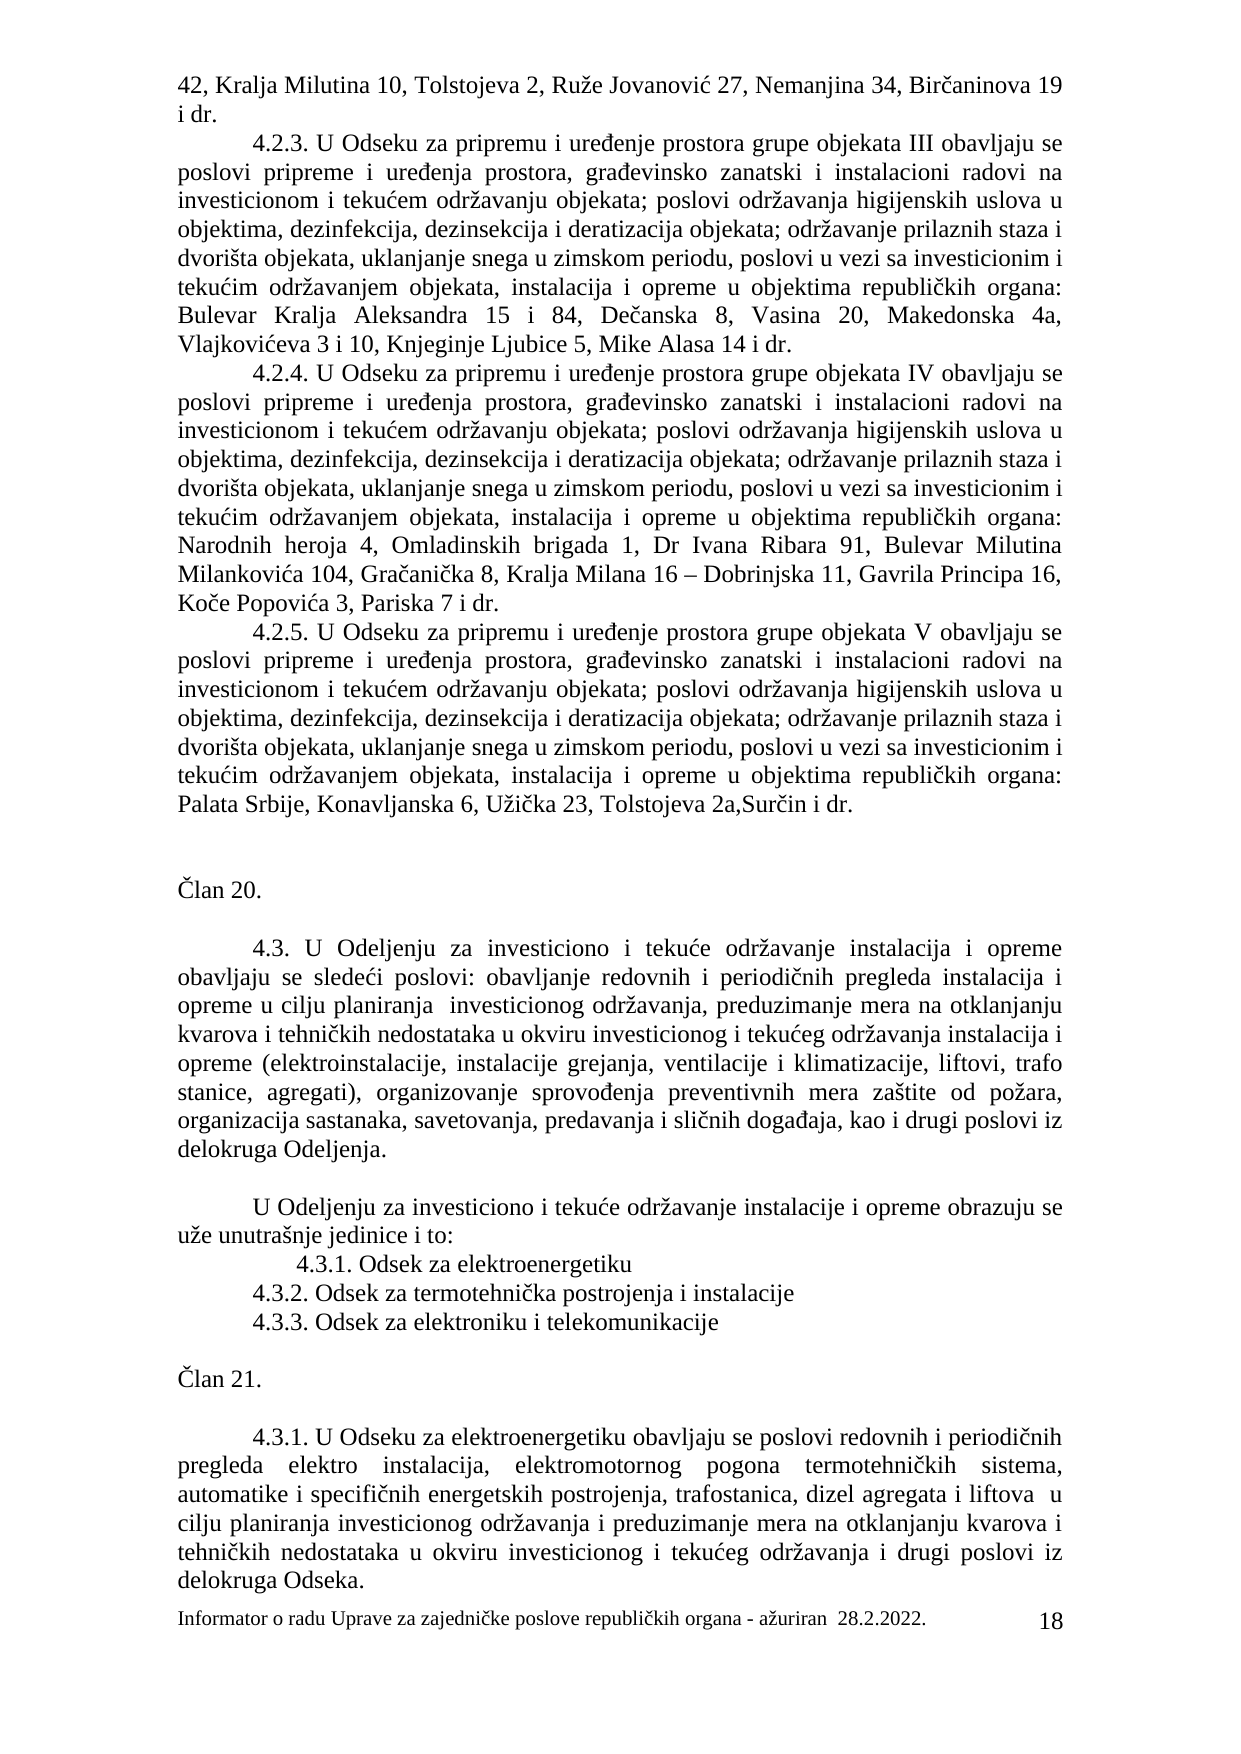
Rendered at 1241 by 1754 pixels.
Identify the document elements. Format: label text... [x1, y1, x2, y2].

text 4.2.3. U Odseku za pripremu i uređenje prostora grupe objekata III obavljaju se poslovi pripreme i uređenja prostora, građevinsko zanatski i instalacioni radovi na investicionom i tekućem održavanju objekata; poslovi održavanja higijenskih uslova u objektima, dezinfekcija, dezinsekcija i deratizacija objekata; održavanje prilaznih staza i dvorišta objekata, uklanjanje snega u zimskom periodu, poslovi u vezi sa investicionim i tekućim održavanjem objekata, instalacija i opreme u objektima republičkih organa: Bulevar Kralja Aleksandra 15 i 84, Dečanska 8, Vasina 20, Makedonska 4a, Vlajkovićeva 3 i 10, Knjeginje Ljubice 5, Mike Alasa 14 i dr. [177, 128, 1063, 358]
text U Odeljenju za investiciono i tekuće održavanje instalacije i opreme obrazuju se uže unutrašnje jedinice i to: [177, 1192, 1063, 1249]
text 4.3.3. Odsek za elektroniku i telekomunikacije [177, 1307, 1063, 1335]
text 4.2.5. U Odseku za pripremu i uređenje prostora grupe objekata V obavljaju se poslovi pripreme i uređenja prostora, građevinsko zanatski i instalacioni radovi na investicionom i tekućem održavanju objekata; poslovi održavanja higijenskih uslova u objektima, dezinfekcija, dezinsekcija i deratizacija objekata; održavanje prilaznih staza i dvorišta objekata, uklanjanje snega u zimskom periodu, poslovi u vezi sa investicionim i tekućim održavanjem objekata, instalacija i opreme u objektima republičkih organa: Palata Srbije, Konavljanska 6, Užička 23, Tolstojeva 2a,Surčin i dr. [177, 617, 1063, 818]
text 4.3.1. U Odseku za elektroenergetiku obavljaju se poslovi redovnih i periodičnih pregleda elektro instalacija, elektromotornog pogona termotehničkih sistema, automatike i specifičnih energetskih postrojenja, trafostanica, dizel agregata i liftova u cilju planiranja investicionog održavanja i preduzimanje mera na otklanjanju kvarova i tehničkih nedostataka u okviru investicionog i tekućeg održavanja i drugi poslovi iz delokruga Odseka. [177, 1422, 1063, 1594]
text Član 21. [177, 1364, 1063, 1393]
text 4.2.4. U Odseku za pripremu i uređenje prostora grupe objekata IV obavljaju se poslovi pripreme i uređenja prostora, građevinsko zanatski i instalacioni radovi na investicionom i tekućem održavanju objekata; poslovi održavanja higijenskih uslova u objektima, dezinfekcija, dezinsekcija i deratizacija objekata; održavanje prilaznih staza i dvorišta objekata, uklanjanje snega u zimskom periodu, poslovi u vezi sa investicionim i tekućim održavanjem objekata, instalacija i opreme u objektima republičkih organa: Narodnih heroja 4, Omladinskih brigada 1, Dr Ivana Ribara 91, Bulevar Milutina Milankovića 104, Gračanička 8, Kralja Milana 16 – Dobrinjska 11, Gavrila Principa 16, Koče Popovića 3, Pariska 7 i dr. [177, 358, 1063, 617]
text 4.3. U Odeljenju za investiciono i tekuće održavanje instalacija i opreme obavljaju se sledeći poslovi: obavljanje redovnih i periodičnih pregleda instalacija i opreme u cilju planiranja investicionog održavanja, preduzimanje mera na otklanjanju kvarova i tehničkih nedostataka u okviru investicionog i tekućeg održavanja instalacija i opreme (elektroinstalacije, instalacije grejanja, ventilacije i klimatizacije, liftovi, trafo stanice, agregati), organizovanje sprovođenja preventivnih mera zaštite od požara, organizacija sastanaka, savetovanja, predavanja i sličnih događaja, kao i drugi poslovi iz delokruga Odeljenja. [177, 933, 1063, 1163]
text Član 20. [177, 875, 1063, 904]
text 4.3.2. Odsek za termotehnička postrojenja i instalacije [177, 1278, 1063, 1307]
text 42, Kralja Milutina 10, Tolstojeva 2, Ruže Jovanović 27, Nemanjina 34, Birčaninova 19 i dr. [177, 70, 1063, 128]
text 4.3.1. Odsek za elektroenergetiku [177, 1249, 1063, 1278]
